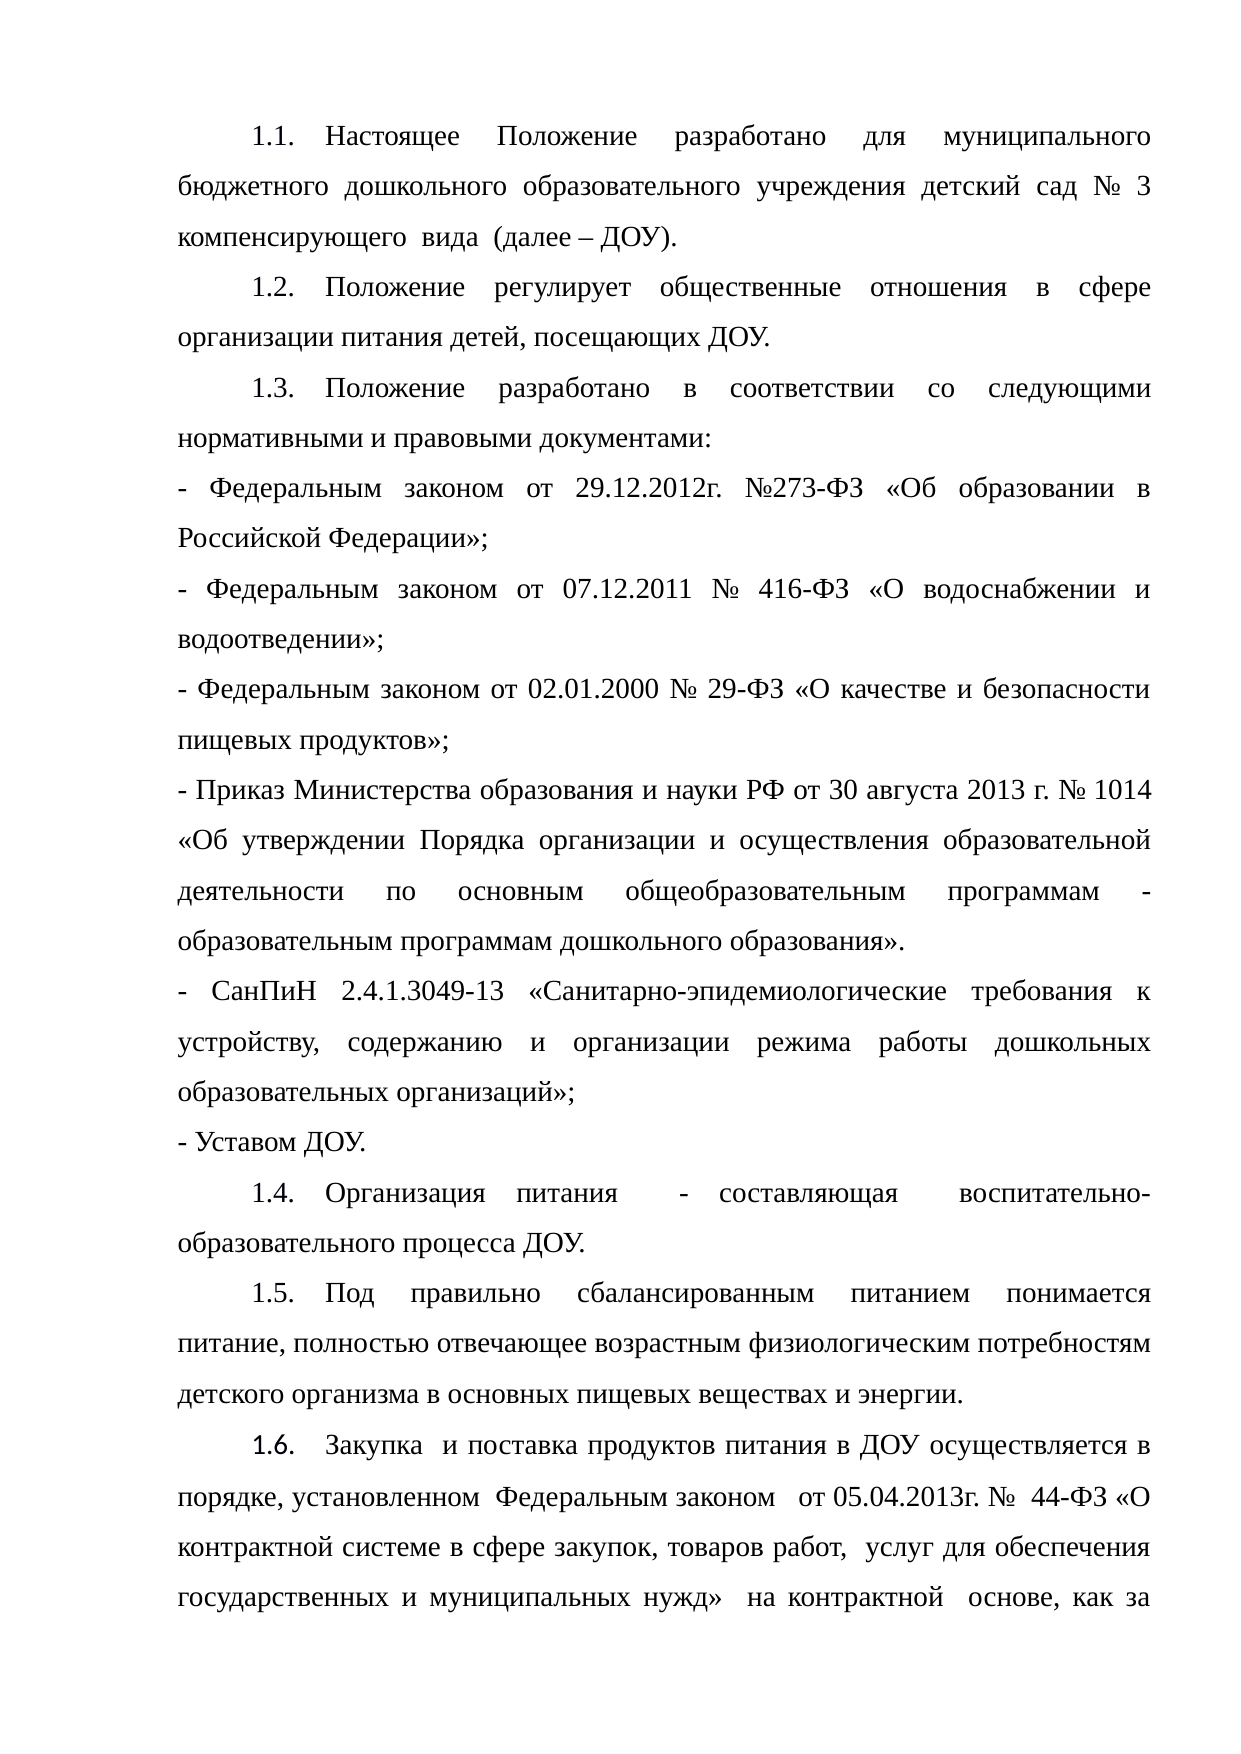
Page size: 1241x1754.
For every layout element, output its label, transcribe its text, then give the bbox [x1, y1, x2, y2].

text - Приказ Министерства образования и науки РФ от 30 августа 2013 г. № 1014 «Об утверждении Порядка организации и осуществления образовательной деятельности по основным общеобразовательным программам - образовательным программам дошкольного образования». [177, 772, 1152, 957]
list Настоящее Положение разработано для муниципального бюджетного дошкольного образовательного учреждения детский сад № 3 компенсирующего вида (далее – ДОУ). [177, 118, 1152, 252]
list Положение разработано в соответствии со следующими нормативными и правовыми документами: [177, 370, 1152, 453]
list Закупка и поставка продуктов питания в ДОУ осуществляется в порядке, установленном Федеральным законом от 05.04.2013г. № 44-ФЗ «О контрактной системе в сфере закупок, товаров работ, услуг для обеспечения государственных и муниципальных нужд» на контрактной основе, как за [177, 1426, 1152, 1613]
list Организация питания - составляющая воспитательно-образовательного процесса ДОУ. [177, 1175, 1152, 1258]
text - Уставом ДОУ. [177, 1124, 1152, 1158]
list Положение регулирует общественные отношения в сфере организации питания детей, посещающих ДОУ. [177, 269, 1152, 353]
text - СанПиН 2.4.1.3049-13 «Санитарно-эпидемиологические требования к устройству, содержанию и организации режима работы дошкольных образовательных организаций»; [177, 973, 1152, 1108]
text - Федеральным законом от 29.12.2012г. №273-ФЗ «Об образовании в Российской Федерации»; [177, 470, 1152, 554]
list Под правильно сбалансированным питанием понимается питание, полностью отвечающее возрастным физиологическим потребностям детского организма в основных пищевых веществах и энергии. [177, 1275, 1152, 1409]
text - Федеральным законом от 07.12.2011 № 416-ФЗ «О водоснабжении и водоотведении»; [177, 571, 1152, 655]
text - Федеральным законом от 02.01.2000 № 29-ФЗ «О качестве и безопасности пищевых продуктов»; [177, 672, 1152, 755]
